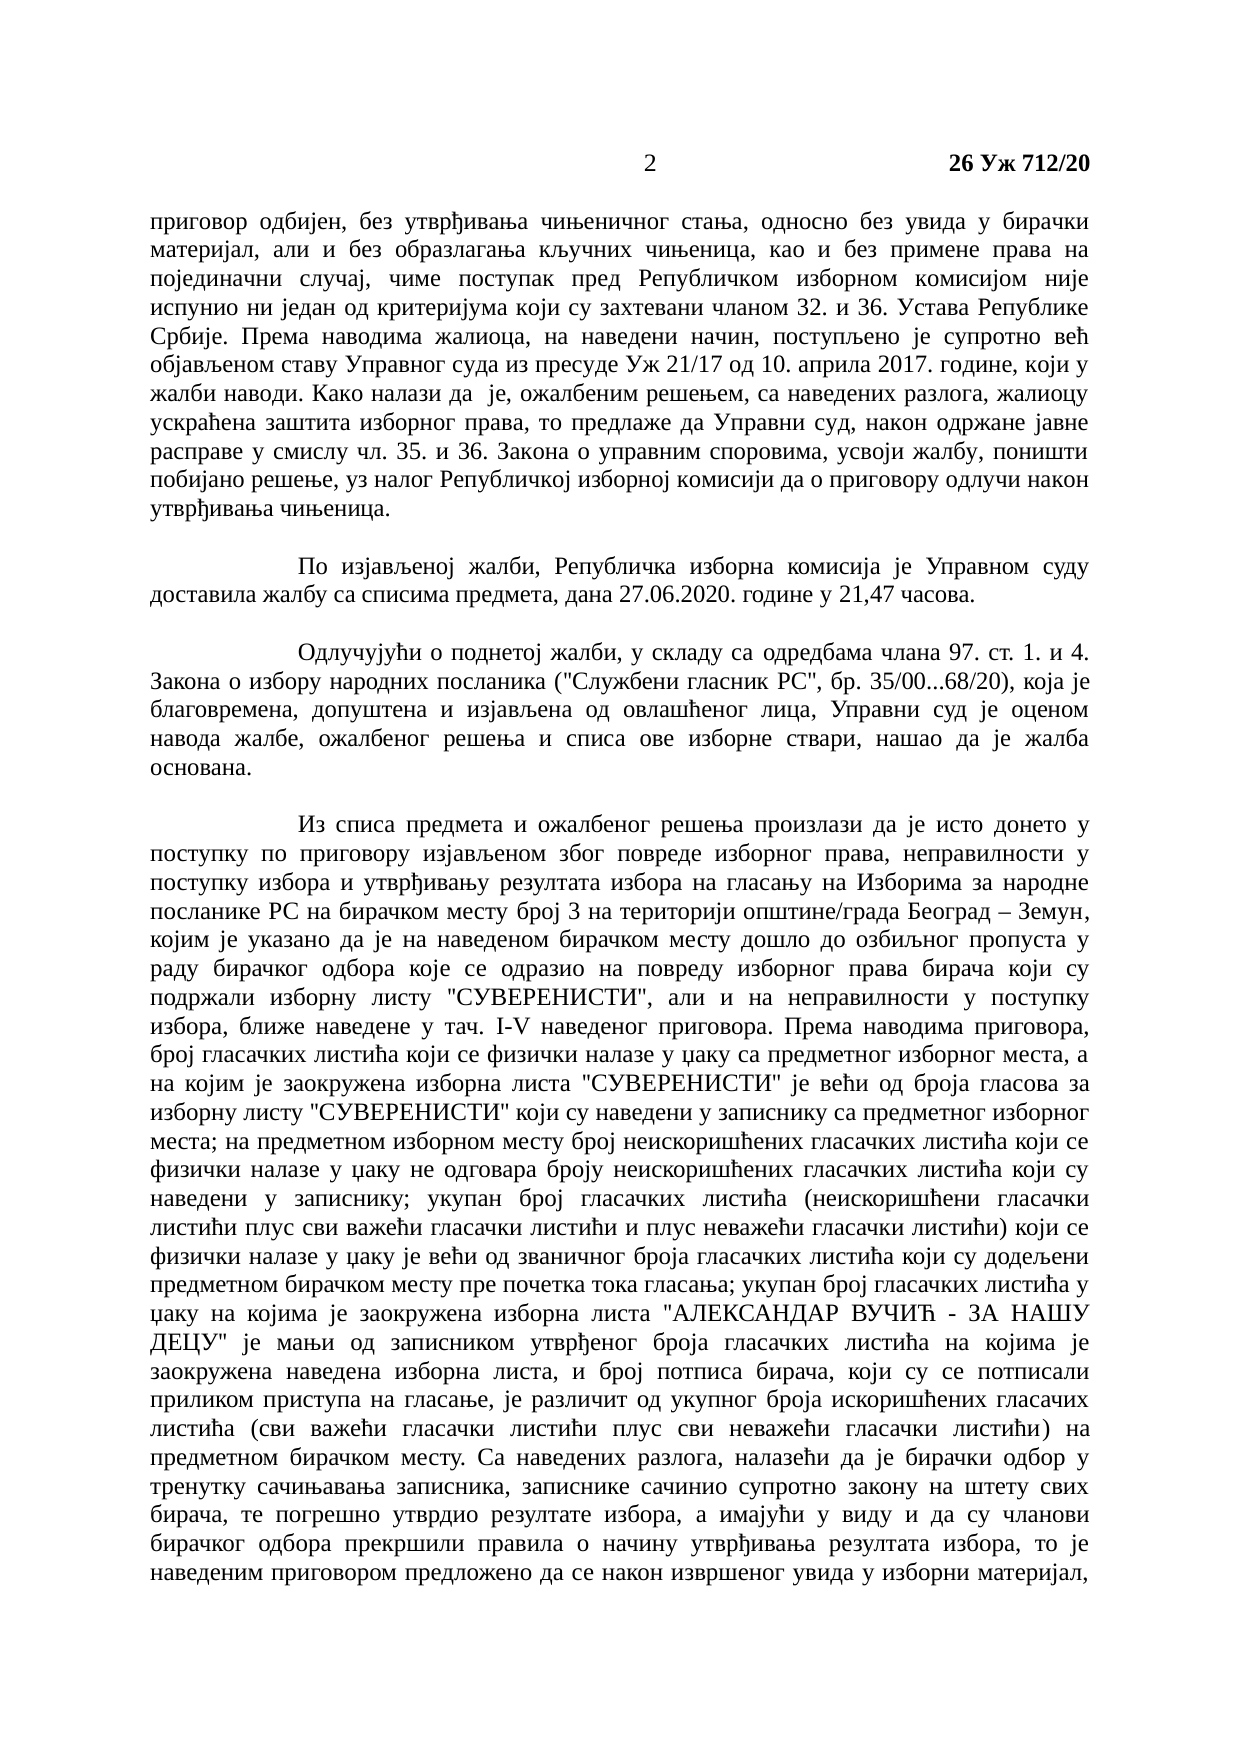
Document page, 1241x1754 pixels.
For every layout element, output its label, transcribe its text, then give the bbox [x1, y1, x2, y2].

text По изјављеној жалби, Републичка изборна комисија је Управном суду доставила жалбу са списима предмета, дана 27.06.2020. године у 21,47 часова. [150, 551, 1090, 608]
text Из списа предмета и ожалбеног решења произлази да је исто донето у поступку по приговору изјављеном због повреде изборног права, неправилности у поступку избора и утврђивању резултата избора на гласању на Изборима за народне посланике РС на бирачком месту број 3 на територији општине/града Београд – Земун, којим је указано да је на наведеном бирачком месту дошло до озбиљног пропуста у раду бирачког одбора које се одразио на повреду изборног права бирача који су подржали изборну листу ''СУВЕРЕНИСТИ'', али и на неправилности у поступку избора, ближе наведене у тач. I-V наведеног приговора. Према наводима приговора, број гласачких листића који се физички налазе у џаку са предметног изборног места, а на којим је заокружена изборна листа ''СУВЕРЕНИСТИ'' је већи од броја гласова за изборну листу ''СУВЕРЕНИСТИ'' који су наведени у записнику са предметног изборног места; на предметном изборном месту број неискоришћених гласачких листића који се физички налазе у џаку не одговара броју неискоришћених гласачких листића који су наведени у записнику; укупан број гласачких листића (неискоришћени гласачки листићи плус сви важећи гласачки листићи и плус неважећи гласачки листићи) који се физички налазе у џаку је већи од званичног броја гласачких листића који су додељени предметном бирачком месту пре почетка тока гласања; укупан број гласачких листића у џаку на којима је заокружена изборна листа ''АЛЕКСАНДАР ВУЧИЋ - ЗА НАШУ ДЕЦУ'' је мањи од записником утврђеног броја гласачких листића на којима је заокружена наведена изборна листа, и број потписа бирача, који су се потписали приликом приступа на гласање, је различит од укупног броја искоришћених гласачих листића (сви важећи гласачки листићи плус сви неважећи гласачки листићи) на предметном бирачком месту. Са наведених разлога, налазећи да је бирачки одбор у тренутку сачињавања записника, записнике сачинио супротно закону на штету свих бирача, те погрешно утврдио резултате избора, а имајући у виду и да су чланови бирачког одбора прекршили правила о начину утврђивања резултата избора, то је наведеним приговором предложено да се након извршеног увида у изборни материјал, [150, 809, 1090, 1586]
text Одлучујући о поднетој жалби, у складу са одредбама члана 97. ст. 1. и 4. Закона о избору народних посланика (''Службени гласник РС'', бр. 35/00...68/20), која је благовремена, допуштена и изјављена од овлашћеног лица, Управни суд је оценом навода жалбе, ожалбеног решења и списа ове изборне ствари, нашао да је жалба основана. [150, 637, 1090, 781]
text приговор одбијен, без утврђивања чињеничног стања, односно без увида у бирачки материјал, али и без образлагања кључних чињеница, као и без примене права на појединачни случај, чиме поступак пред Републичком изборном комисијом није испунио ни један од критеријума који су захтевани чланом 32. и 36. Устава Републике Србије. Према наводима жалиоца, на наведени начин, поступљено је супротно већ објављеном ставу Управног суда из пресуде Уж 21/17 од 10. априла 2017. године, који у жалби наводи. Како налази да је, ожалбеним решењем, са наведених разлога, жалиоцу ускраћена заштита изборног права, то предлаже да Управни суд, након одржане јавне расправе у смислу чл. 35. и 36. Закона о управним споровима, усвоји жалбу, поништи побијано решење, уз налог Републичкој изборној комисији да о приговору одлучи након утврђивања чињеница. [150, 206, 1090, 522]
